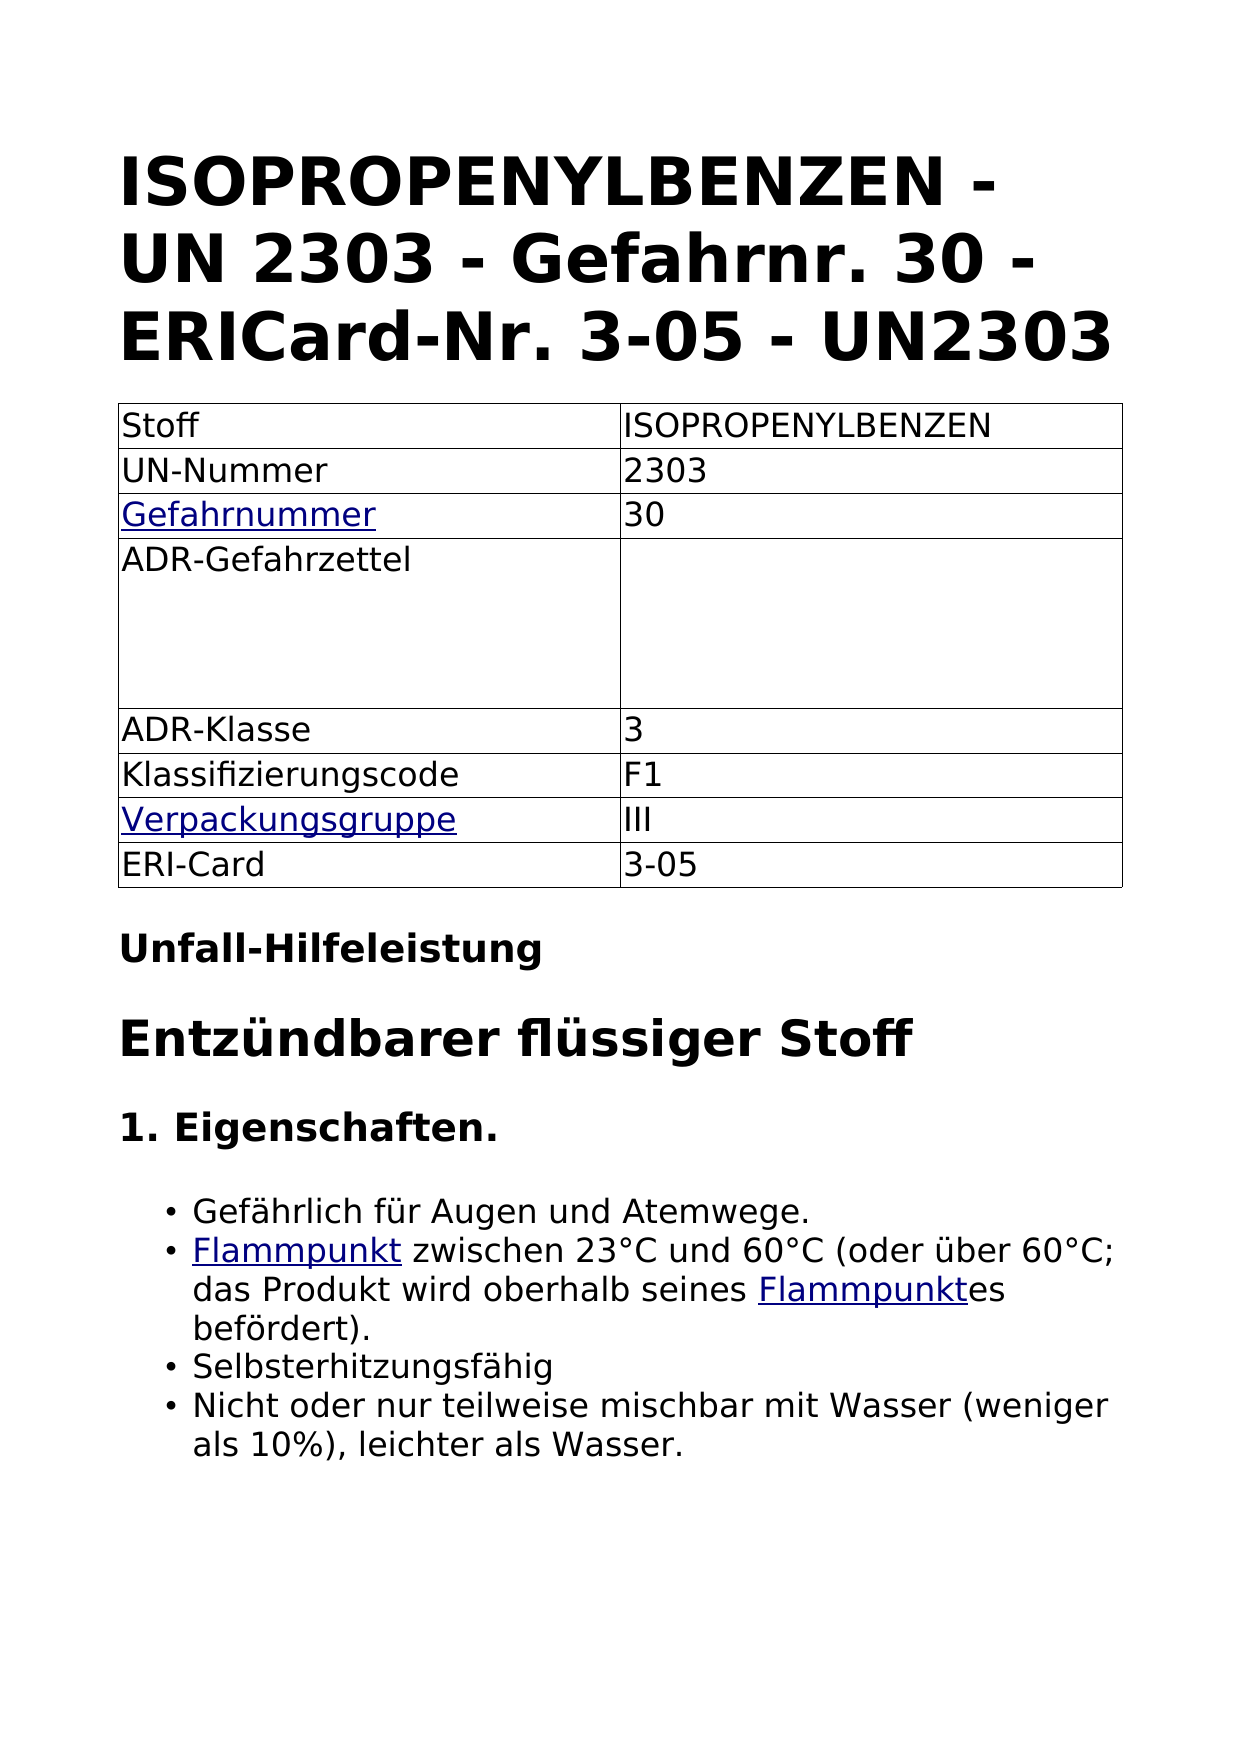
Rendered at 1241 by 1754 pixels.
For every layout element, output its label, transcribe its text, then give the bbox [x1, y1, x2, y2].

table_cell UN-Nummer [119, 449, 620, 493]
table_header ISOPROPENYLBENZEN [621, 404, 1122, 448]
list Selbsterhitzungsfähig [177, 1348, 1122, 1387]
table_header Stoff [119, 404, 620, 448]
table_cell ERI-Card [119, 843, 620, 887]
list Gefährlich für Augen und Atemwege. [177, 1192, 1122, 1231]
table_cell 30 [621, 494, 1122, 538]
table_cell Verpackungsgruppe [119, 798, 620, 842]
subtitle Unfall-Hilfeleistung [118, 927, 1122, 972]
table_cell 2303 [621, 449, 1122, 493]
table_cell ADR-Klasse [119, 709, 620, 752]
table_cell 3-05 [621, 843, 1122, 887]
list Flammpunkt zwischen 23°C und 60°C (oder über 60°C; das Produkt wird oberhalb seines Flammpunktes befördert). [177, 1231, 1122, 1348]
table_cell III [621, 798, 1122, 842]
table_cell Gefahrnummer [119, 494, 620, 538]
table_cell F1 [621, 754, 1122, 797]
table_cell [621, 539, 1122, 708]
subtitle ISOPROPENYLBENZEN - UN 2303 - Gefahrnr. 30 - ERICard-Nr. 3-05 - UN2303 [118, 143, 1122, 376]
table_cell 3 [621, 709, 1122, 752]
table_cell ADR-Gefahrzettel [119, 539, 620, 708]
subtitle Entzündbarer flüssiger Stoff [118, 1009, 1122, 1068]
table_cell Klassifizierungscode [119, 754, 620, 797]
subtitle 1. Eigenschaften. [118, 1105, 1122, 1150]
list Nicht oder nur teilweise mischbar mit Wasser (weniger als 10%), leichter als Wasser. [177, 1387, 1122, 1464]
